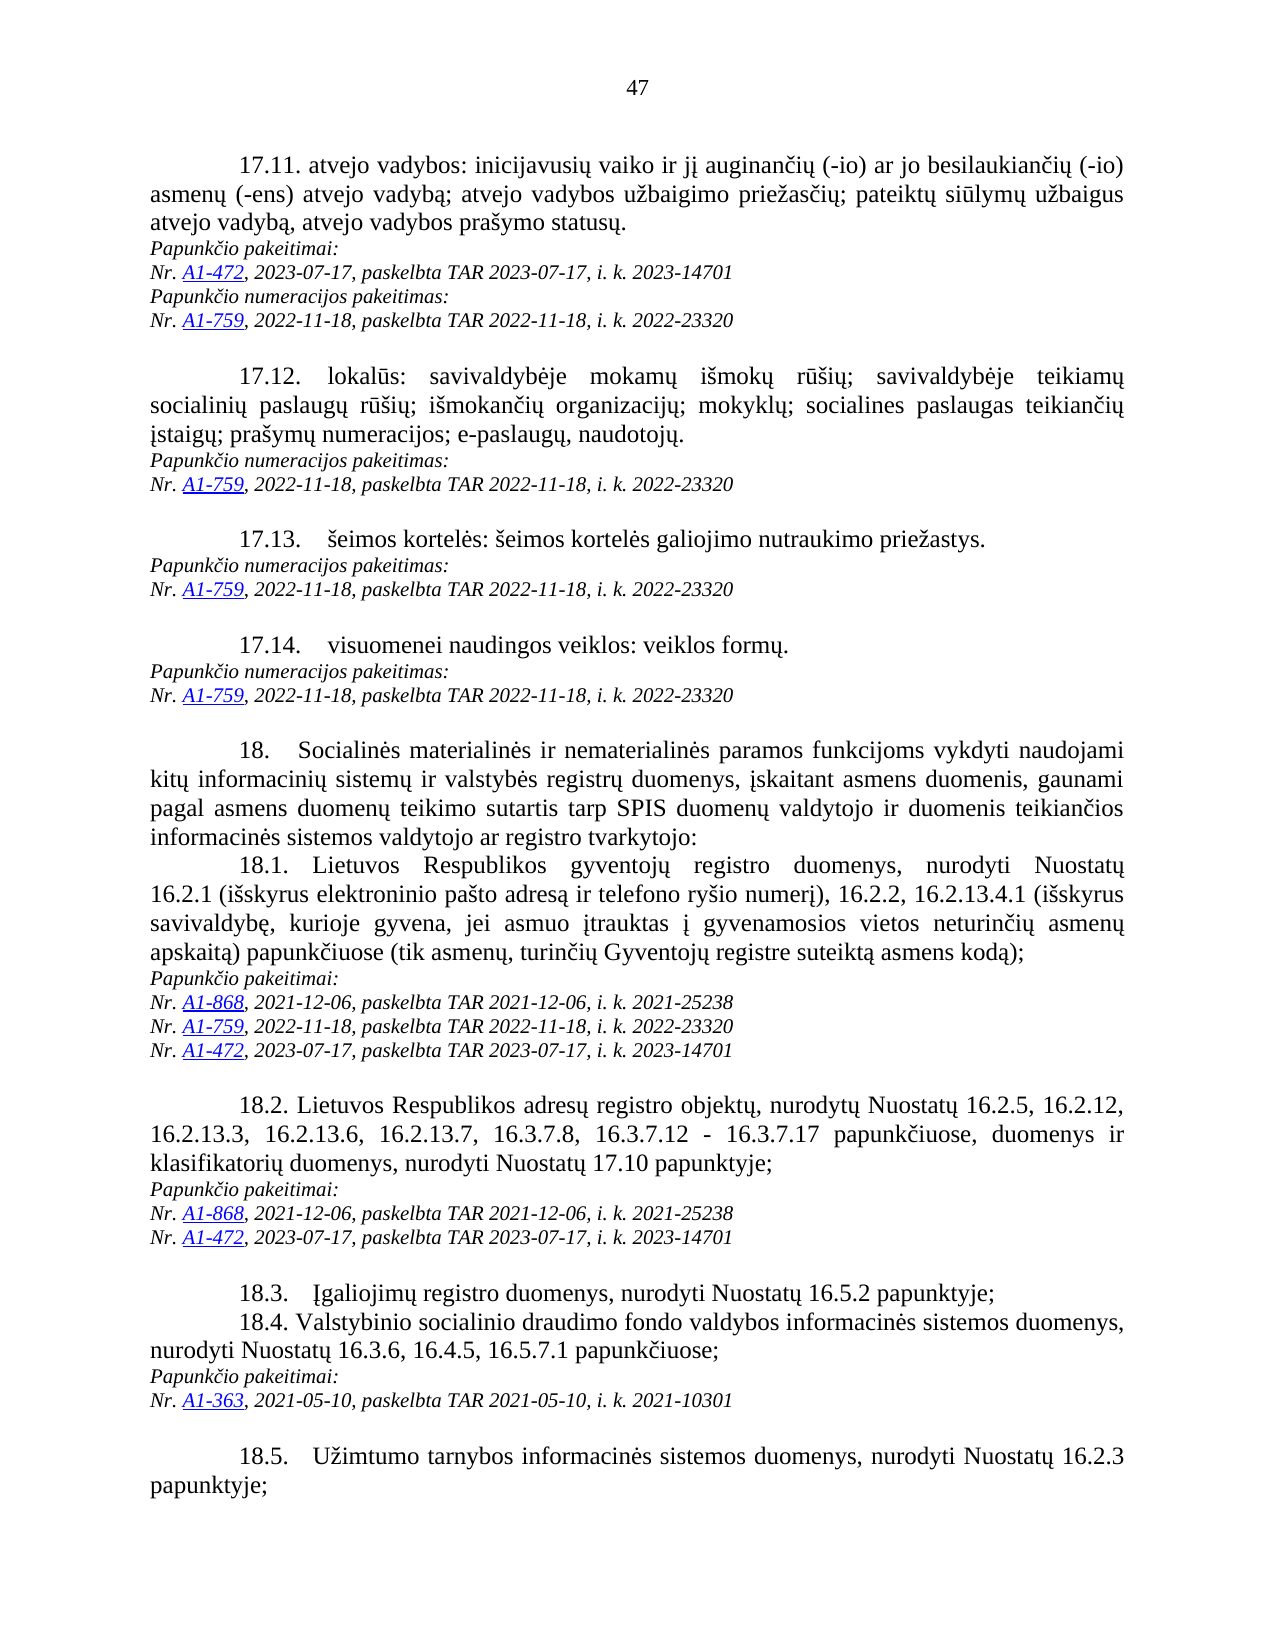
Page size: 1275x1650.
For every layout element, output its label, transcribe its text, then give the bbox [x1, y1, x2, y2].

text Papunkčio pakeitimai: [150, 1364, 1125, 1388]
text Nr. A1-759, 2022-11-18, paskelbta TAR 2022-11-18, i. k. 2022-23320 [150, 308, 1125, 332]
text 17.13. šeimos kortelės: šeimos kortelės galiojimo nutraukimo priežastys. [150, 524, 1125, 553]
text 18.5. Užimtumo tarnybos informacinės sistemos duomenys, nurodyti Nuostatų 16.2.3 papunktyje; [150, 1441, 1125, 1498]
text 18.1. Lietuvos Respublikos gyventojų registro duomenys, nurodyti Nuostatų 16.2.1 (išskyrus elektroninio pašto adresą ir telefono ryšio numerį), 16.2.2, 16.2.13.4.1 (išskyrus savivaldybę, kurioje gyvena, jei asmuo įtrauktas į gyvenamosios vietos neturinčių asmenų apskaitą) papunkčiuose (tik asmenų, turinčių Gyventojų registre suteiktą asmens kodą); [150, 851, 1125, 966]
text 17.14. visuomenei naudingos veiklos: veiklos formų. [150, 630, 1125, 659]
text Nr. A1-472, 2023-07-17, paskelbta TAR 2023-07-17, i. k. 2023-14701 [150, 260, 1125, 284]
text Papunkčio numeracijos pakeitimas: [150, 659, 1125, 683]
text Nr. A1-868, 2021-12-06, paskelbta TAR 2021-12-06, i. k. 2021-25238 [150, 1201, 1125, 1225]
text 17.12. lokalūs: savivaldybėje mokamų išmokų rūšių; savivaldybėje teikiamų socialinių paslaugų rūšių; išmokančių organizacijų; mokyklų; socialines paslaugas teikiančių įstaigų; prašymų numeracijos; e-paslaugų, naudotojų. [150, 361, 1125, 447]
text Nr. A1-759, 2022-11-18, paskelbta TAR 2022-11-18, i. k. 2022-23320 [150, 472, 1125, 496]
text Nr. A1-472, 2023-07-17, paskelbta TAR 2023-07-17, i. k. 2023-14701 [150, 1038, 1125, 1062]
text Nr. A1-759, 2022-11-18, paskelbta TAR 2022-11-18, i. k. 2022-23320 [150, 683, 1125, 707]
text 18.4. Valstybinio socialinio draudimo fondo valdybos informacinės sistemos duomenys, nurodyti Nuostatų 16.3.6, 16.4.5, 16.5.7.1 papunkčiuose; [150, 1307, 1125, 1364]
text Nr. A1-363, 2021-05-10, paskelbta TAR 2021-05-10, i. k. 2021-10301 [150, 1388, 1125, 1412]
text Nr. A1-759, 2022-11-18, paskelbta TAR 2022-11-18, i. k. 2022-23320 [150, 1014, 1125, 1038]
text Papunkčio pakeitimai: [150, 1177, 1125, 1201]
text Nr. A1-868, 2021-12-06, paskelbta TAR 2021-12-06, i. k. 2021-25238 [150, 990, 1125, 1014]
text Papunkčio pakeitimai: [150, 966, 1125, 990]
text Nr. A1-759, 2022-11-18, paskelbta TAR 2022-11-18, i. k. 2022-23320 [150, 577, 1125, 601]
text Papunkčio pakeitimai: [150, 236, 1125, 260]
text 17.11. atvejo vadybos: inicijavusių vaiko ir jį auginančių (-io) ar jo besilaukiančių (-io) asmenų (-ens) atvejo vadybą; atvejo vadybos užbaigimo priežasčių; pateiktų siūlymų užbaigus atvejo vadybą, atvejo vadybos prašymo statusų. [150, 150, 1125, 236]
text 18.2. Lietuvos Respublikos adresų registro objektų, nurodytų Nuostatų 16.2.5, 16.2.12, 16.2.13.3, 16.2.13.6, 16.2.13.7, 16.3.7.8, 16.3.7.12 - 16.3.7.17 papunkčiuose, duomenys ir klasifikatorių duomenys, nurodyti Nuostatų 17.10 papunktyje; [150, 1091, 1125, 1177]
text Papunkčio numeracijos pakeitimas: [150, 447, 1125, 472]
text 18.3. Įgaliojimų registro duomenys, nurodyti Nuostatų 16.5.2 papunktyje; [150, 1278, 1125, 1307]
text Papunkčio numeracijos pakeitimas: [150, 553, 1125, 577]
text 18. Socialinės materialinės ir nematerialinės paramos funkcijoms vykdyti naudojami kitų informacinių sistemų ir valstybės registrų duomenys, įskaitant asmens duomenis, gaunami pagal asmens duomenų teikimo sutartis tarp SPIS duomenų valdytojo ir duomenis teikiančios informacinės sistemos valdytojo ar registro tvarkytojo: [150, 736, 1125, 851]
text Nr. A1-472, 2023-07-17, paskelbta TAR 2023-07-17, i. k. 2023-14701 [150, 1225, 1125, 1249]
text Papunkčio numeracijos pakeitimas: [150, 284, 1125, 308]
